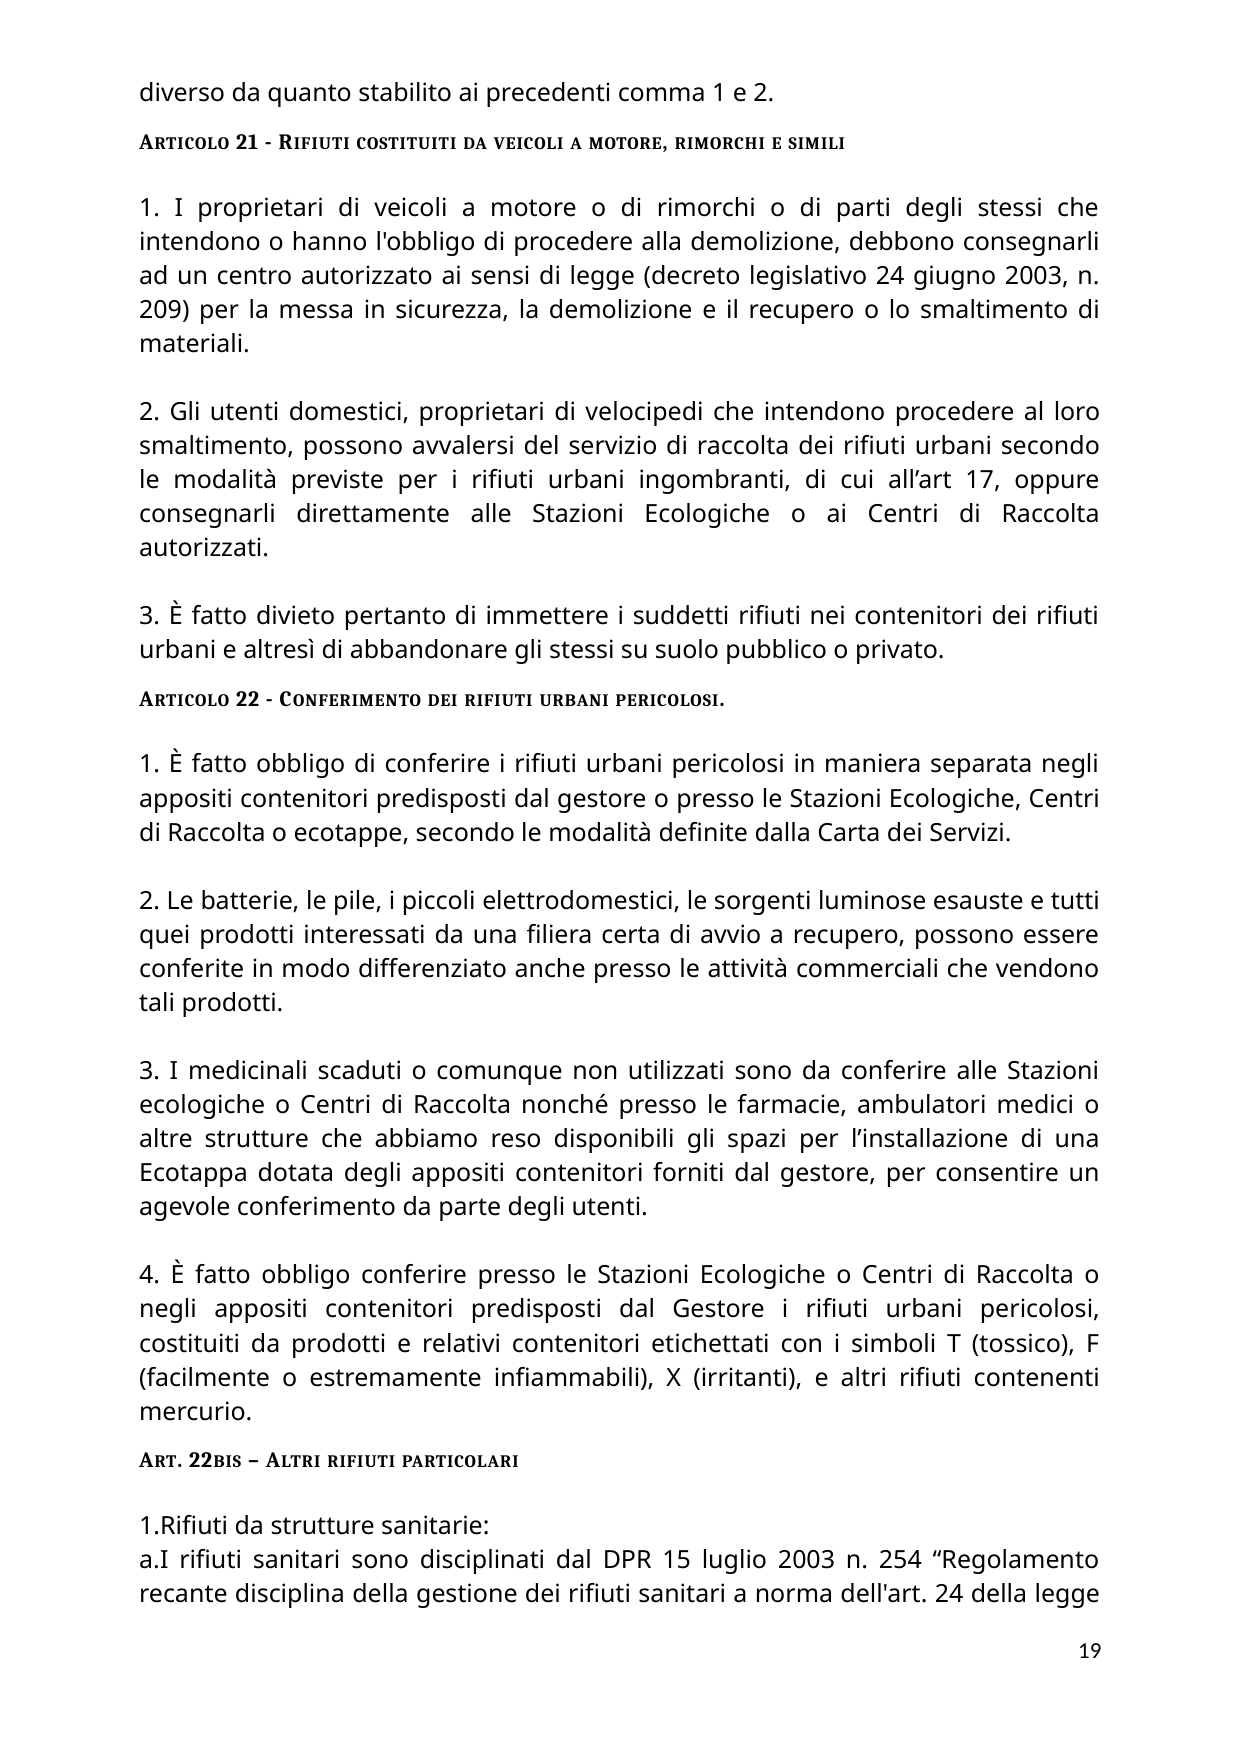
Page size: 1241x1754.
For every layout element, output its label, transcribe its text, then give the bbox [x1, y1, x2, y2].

text 1. I proprietari di veicoli a motore o di rimorchi o di parti degli stessi che intendono o hanno l'obbligo di procedere alla demolizione, debbono consegnarli ad un centro autorizzato ai sensi di legge (decreto legislativo 24 giugno 2003, n. 209) per la messa in sicurezza, la demolizione e il recupero o lo smaltimento di materiali. [139, 189, 1101, 359]
text 2. Gli utenti domestici, proprietari di velocipedi che intendono procedere al loro smaltimento, possono avvalersi del servizio di raccolta dei rifiuti urbani secondo le modalità previste per i rifiuti urbani ingombranti, di cui all’art 17, oppure consegnarli direttamente alle Stazioni Ecologiche o ai Centri di Raccolta autorizzati. [139, 393, 1101, 564]
subtitle Articolo 22 - Conferimento dei rifiuti urbani pericolosi. [139, 687, 1101, 712]
list Rifiuti da strutture sanitarie: [139, 1507, 1101, 1542]
subtitle Articolo 21 - Rifiuti costituiti da veicoli a motore, rimorchi e simili [139, 130, 1101, 155]
text 1. È fatto obbligo di conferire i rifiuti urbani pericolosi in maniera separata negli appositi contenitori predisposti dal gestore o presso le Stazioni Ecologiche, Centri di Raccolta o ecotappe, secondo le modalità definite dalla Carta dei Servizi. [139, 746, 1101, 848]
text diverso da quanto stabilito ai precedenti comma 1 e 2. [139, 75, 1101, 109]
text 3. È fatto divieto pertanto di immettere i suddetti rifiuti nei contenitori dei rifiuti urbani e altresì di abbandonare gli stessi su suolo pubblico o privato. [139, 598, 1101, 666]
text 3. I medicinali scaduti o comunque non utilizzati sono da conferire alle Stazioni ecologiche o Centri di Raccolta nonché presso le farmacie, ambulatori medici o altre strutture che abbiamo reso disponibili gli spazi per l’installazione di una Ecotappa dotata degli appositi contenitori forniti dal gestore, per consentire un agevole conferimento da parte degli utenti. [139, 1053, 1101, 1223]
text 4. È fatto obbligo conferire presso le Stazioni Ecologiche o Centri di Raccolta o negli appositi contenitori predisposti dal Gestore i rifiuti urbani pericolosi, costituiti da prodotti e relativi contenitori etichettati con i simboli T (tossico), F (facilmente o estremamente infiammabili), X (irritanti), e altri rifiuti contenenti mercurio. [139, 1257, 1101, 1427]
text 2. Le batterie, le pile, i piccoli elettrodomestici, le sorgenti luminose esauste e tutti quei prodotti interessati da una filiera certa di avvio a recupero, possono essere conferite in modo differenziato anche presso le attività commerciali che vendono tali prodotti. [139, 882, 1101, 1019]
list I rifiuti sanitari sono disciplinati dal DPR 15 luglio 2003 n. 254 “Regolamento recante disciplina della gestione dei rifiuti sanitari a norma dell'art. 24 della legge [139, 1542, 1101, 1610]
subtitle Art. 22bis – Altri rifiuti particolari [139, 1448, 1101, 1473]
